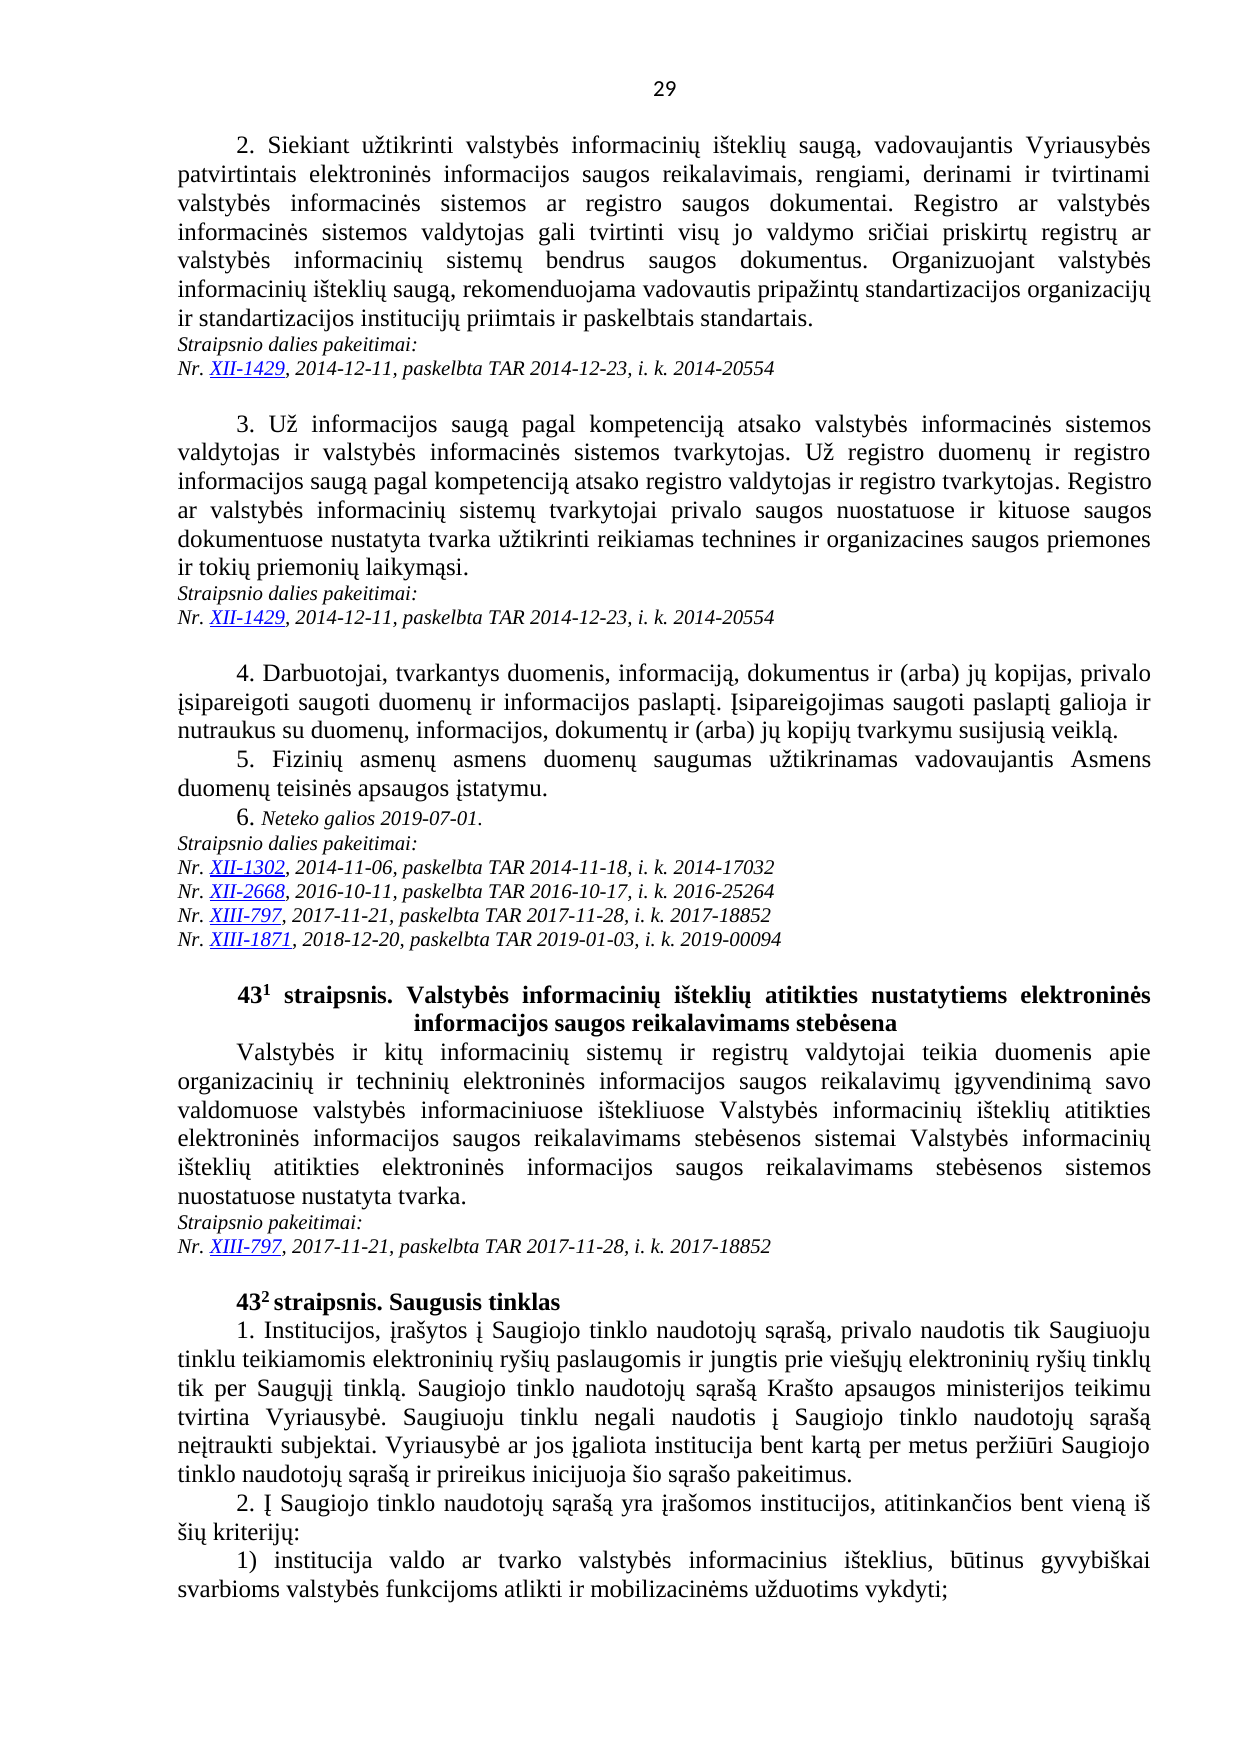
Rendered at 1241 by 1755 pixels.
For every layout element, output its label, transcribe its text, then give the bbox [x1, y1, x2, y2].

text 6. Neteko galios 2019-07-01. [177, 802, 1152, 831]
text Nr. XII-2668, 2016-10-11, paskelbta TAR 2016-10-17, i. k. 2016-25264 [177, 879, 1152, 903]
text 5. Fizinių asmenų asmens duomenų saugumas užtikrinamas vadovaujantis Asmens duomenų teisinės apsaugos įstatymu. [177, 744, 1152, 802]
text Nr. XII-1429, 2014-12-11, paskelbta TAR 2014-12-23, i. k. 2014-20554 [177, 605, 1152, 629]
text 1. Institucijos, įrašytos į Saugiojo tinklo naudotojų sąrašą, privalo naudotis tik Saugiuoju tinklu teikiamomis elektroninių ryšių paslaugomis ir jungtis prie viešųjų elektroninių ryšių tinklų tik per Saugųjį tinklą. Saugiojo tinklo naudotojų sąrašą Krašto apsaugos ministerijos teikimu tvirtina Vyriausybė. Saugiuoju tinklu negali naudotis į Saugiojo tinklo naudotojų sąrašą neįtraukti subjektai. Vyriausybė ar jos įgaliota institucija bent kartą per metus peržiūri Saugiojo tinklo naudotojų sąrašą ir prireikus inicijuoja šio sąrašo pakeitimus. [177, 1315, 1152, 1488]
text Straipsnio dalies pakeitimai: [177, 332, 1152, 356]
text Nr. XII-1429, 2014-12-11, paskelbta TAR 2014-12-23, i. k. 2014-20554 [177, 356, 1152, 380]
text Nr. XII-1302, 2014-11-06, paskelbta TAR 2014-11-18, i. k. 2014-17032 [177, 855, 1152, 879]
text 432 straipsnis. Saugusis tinklas [177, 1287, 1152, 1315]
text Straipsnio dalies pakeitimai: [177, 581, 1152, 605]
text 2. Į Saugiojo tinklo naudotojų sąrašą yra įrašomos institucijos, atitinkančios bent vieną iš šių kriterijų: [177, 1488, 1152, 1545]
text Straipsnio dalies pakeitimai: [177, 831, 1152, 855]
text 2. Siekiant užtikrinti valstybės informacinių išteklių saugą, vadovaujantis Vyriausybės patvirtintais elektroninės informacijos saugos reikalavimais, rengiami, derinami ir tvirtinami valstybės informacinės sistemos ar registro saugos dokumentai. Registro ar valstybės informacinės sistemos valdytojas gali tvirtinti visų jo valdymo sričiai priskirtų registrų ar valstybės informacinių sistemų bendrus saugos dokumentus. Organizuojant valstybės informacinių išteklių saugą, rekomenduojama vadovautis pripažintų standartizacijos organizacijų ir standartizacijos institucijų priimtais ir paskelbtais standartais. [177, 131, 1152, 332]
text Nr. XIII-1871, 2018-12-20, paskelbta TAR 2019-01-03, i. k. 2019-00094 [177, 927, 1152, 951]
text Nr. XIII-797, 2017-11-21, paskelbta TAR 2017-11-28, i. k. 2017-18852 [177, 903, 1152, 927]
text 1) institucija valdo ar tvarko valstybės informacinius išteklius, būtinus gyvybiškai svarbioms valstybės funkcijoms atlikti ir mobilizacinėms užduotims vykdyti; [177, 1545, 1152, 1603]
text 4. Darbuotojai, tvarkantys duomenis, informaciją, dokumentus ir (arba) jų kopijas, privalo įsipareigoti saugoti duomenų ir informacijos paslaptį. Įsipareigojimas saugoti paslaptį galioja ir nutraukus su duomenų, informacijos, dokumentų ir (arba) jų kopijų tvarkymu susijusią veiklą. [177, 658, 1152, 744]
text Valstybės ir kitų informacinių sistemų ir registrų valdytojai teikia duomenis apie organizacinių ir techninių elektroninės informacijos saugos reikalavimų įgyvendinimą savo valdomuose valstybės informaciniuose ištekliuose Valstybės informacinių išteklių atitikties elektroninės informacijos saugos reikalavimams stebėsenos sistemai Valstybės informacinių išteklių atitikties elektroninės informacijos saugos reikalavimams stebėsenos sistemos nuostatuose nustatyta tvarka. [177, 1037, 1152, 1210]
text Straipsnio pakeitimai: [177, 1210, 1152, 1234]
text Nr. XIII-797, 2017-11-21, paskelbta TAR 2017-11-28, i. k. 2017-18852 [177, 1234, 1152, 1258]
text 3. Už informacijos saugą pagal kompetenciją atsako valstybės informacinės sistemos valdytojas ir valstybės informacinės sistemos tvarkytojas. Už registro duomenų ir registro informacijos saugą pagal kompetenciją atsako registro valdytojas ir registro tvarkytojas. Registro ar valstybės informacinių sistemų tvarkytojai privalo saugos nuostatuose ir kituose saugos dokumentuose nustatyta tvarka užtikrinti reikiamas technines ir organizacines saugos priemones ir tokių priemonių laikymąsi. [177, 409, 1152, 581]
text 431 straipsnis. Valstybės informacinių išteklių atitikties nustatytiems elektroninės informacijos saugos reikalavimams stebėsena [237, 980, 1152, 1037]
